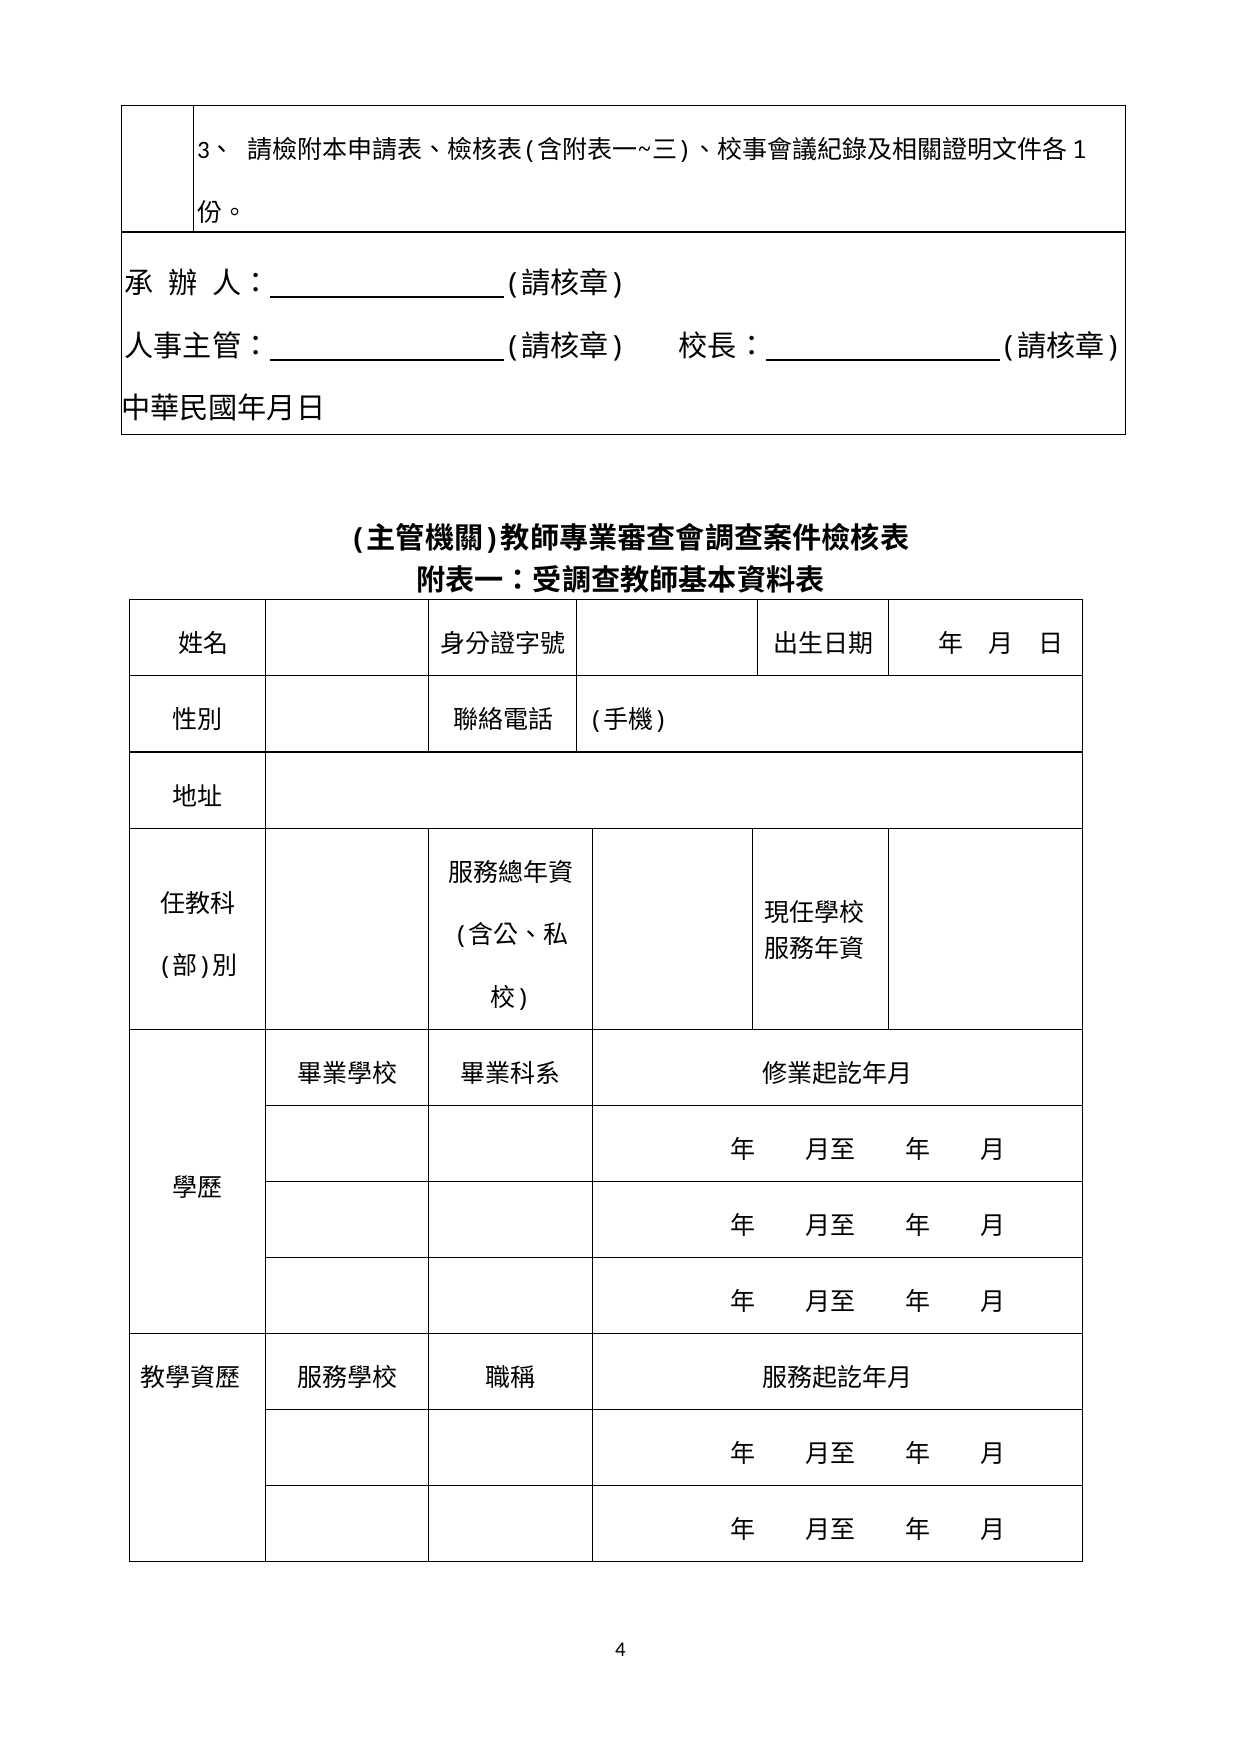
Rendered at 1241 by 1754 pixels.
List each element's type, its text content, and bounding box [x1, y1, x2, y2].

table_header [577, 600, 757, 675]
text (主管機關)教師專業審查會調查案件檢核表 [118, 514, 1122, 557]
table_cell [266, 1410, 428, 1485]
table_cell [429, 1106, 592, 1181]
table_cell 教學資歷 [130, 1334, 265, 1561]
table_cell 現任學校 服務年資 [753, 829, 888, 1028]
table_cell 聯絡電話 [429, 676, 576, 751]
table_cell 年 月至 年 月 [593, 1258, 1082, 1333]
table_cell 服務起訖年月 [593, 1334, 1082, 1409]
table_cell [429, 1258, 592, 1333]
table_cell 年 月至 年 月 [593, 1486, 1082, 1561]
table_cell [429, 1410, 592, 1485]
table_cell [889, 829, 1082, 1028]
table_cell [122, 106, 193, 231]
text 附表一：受調查教師基本資料表 [118, 557, 1122, 599]
table_cell [266, 829, 428, 1028]
table_cell 畢業科系 [429, 1030, 592, 1104]
table_cell 畢業學校 [266, 1030, 428, 1104]
table_cell [266, 1106, 428, 1181]
table_cell 任教科(部)別 [130, 829, 265, 1028]
table_cell [266, 1258, 428, 1333]
table_cell 職稱 [429, 1334, 592, 1409]
table_cell 年 月至 年 月 [593, 1182, 1082, 1257]
table_cell [593, 829, 752, 1028]
table_cell 服務總年資(含公、私校) [429, 829, 592, 1028]
table_cell 承 辦 人： (請核章) 人事主管： (請核章) 校長： (請核章) 中華民國年月日 [122, 233, 1125, 434]
table_cell [266, 753, 1082, 827]
table_header 姓名 [130, 600, 265, 675]
table_header 身分證字號 [429, 600, 576, 675]
table_header [266, 600, 428, 675]
table_header 年 月 日 [889, 600, 1082, 675]
table_cell [429, 1486, 592, 1561]
table_cell [266, 1182, 428, 1257]
table_cell [266, 676, 428, 751]
table_cell 年 月至 年 月 [593, 1410, 1082, 1485]
table_header 出生日期 [758, 600, 888, 675]
table_cell 學校提出申請前，務必詳閱教師法、高級中等以下學校教師專業審查會組成及運作辦法等相關規定。 倘由學校向主管機關申請調查者，其經專審會審議調查報告後認為有輔導必要者，逕由專審會組成輔導小組進行輔導。 請檢附本申請表、檢核表(含附表一~三)、校事會議紀錄及相關證明文件各1份。 [194, 106, 1125, 231]
table_cell (手機) [577, 676, 1082, 751]
table_cell 年 月至 年 月 [593, 1106, 1082, 1181]
table_cell 學歷 [130, 1030, 265, 1333]
table_cell [266, 1486, 428, 1561]
table_cell [429, 1182, 592, 1257]
table_cell 地址 [130, 753, 265, 827]
table_cell 服務學校 [266, 1334, 428, 1409]
table_cell 性別 [130, 676, 265, 751]
table_cell 修業起訖年月 [593, 1030, 1082, 1104]
